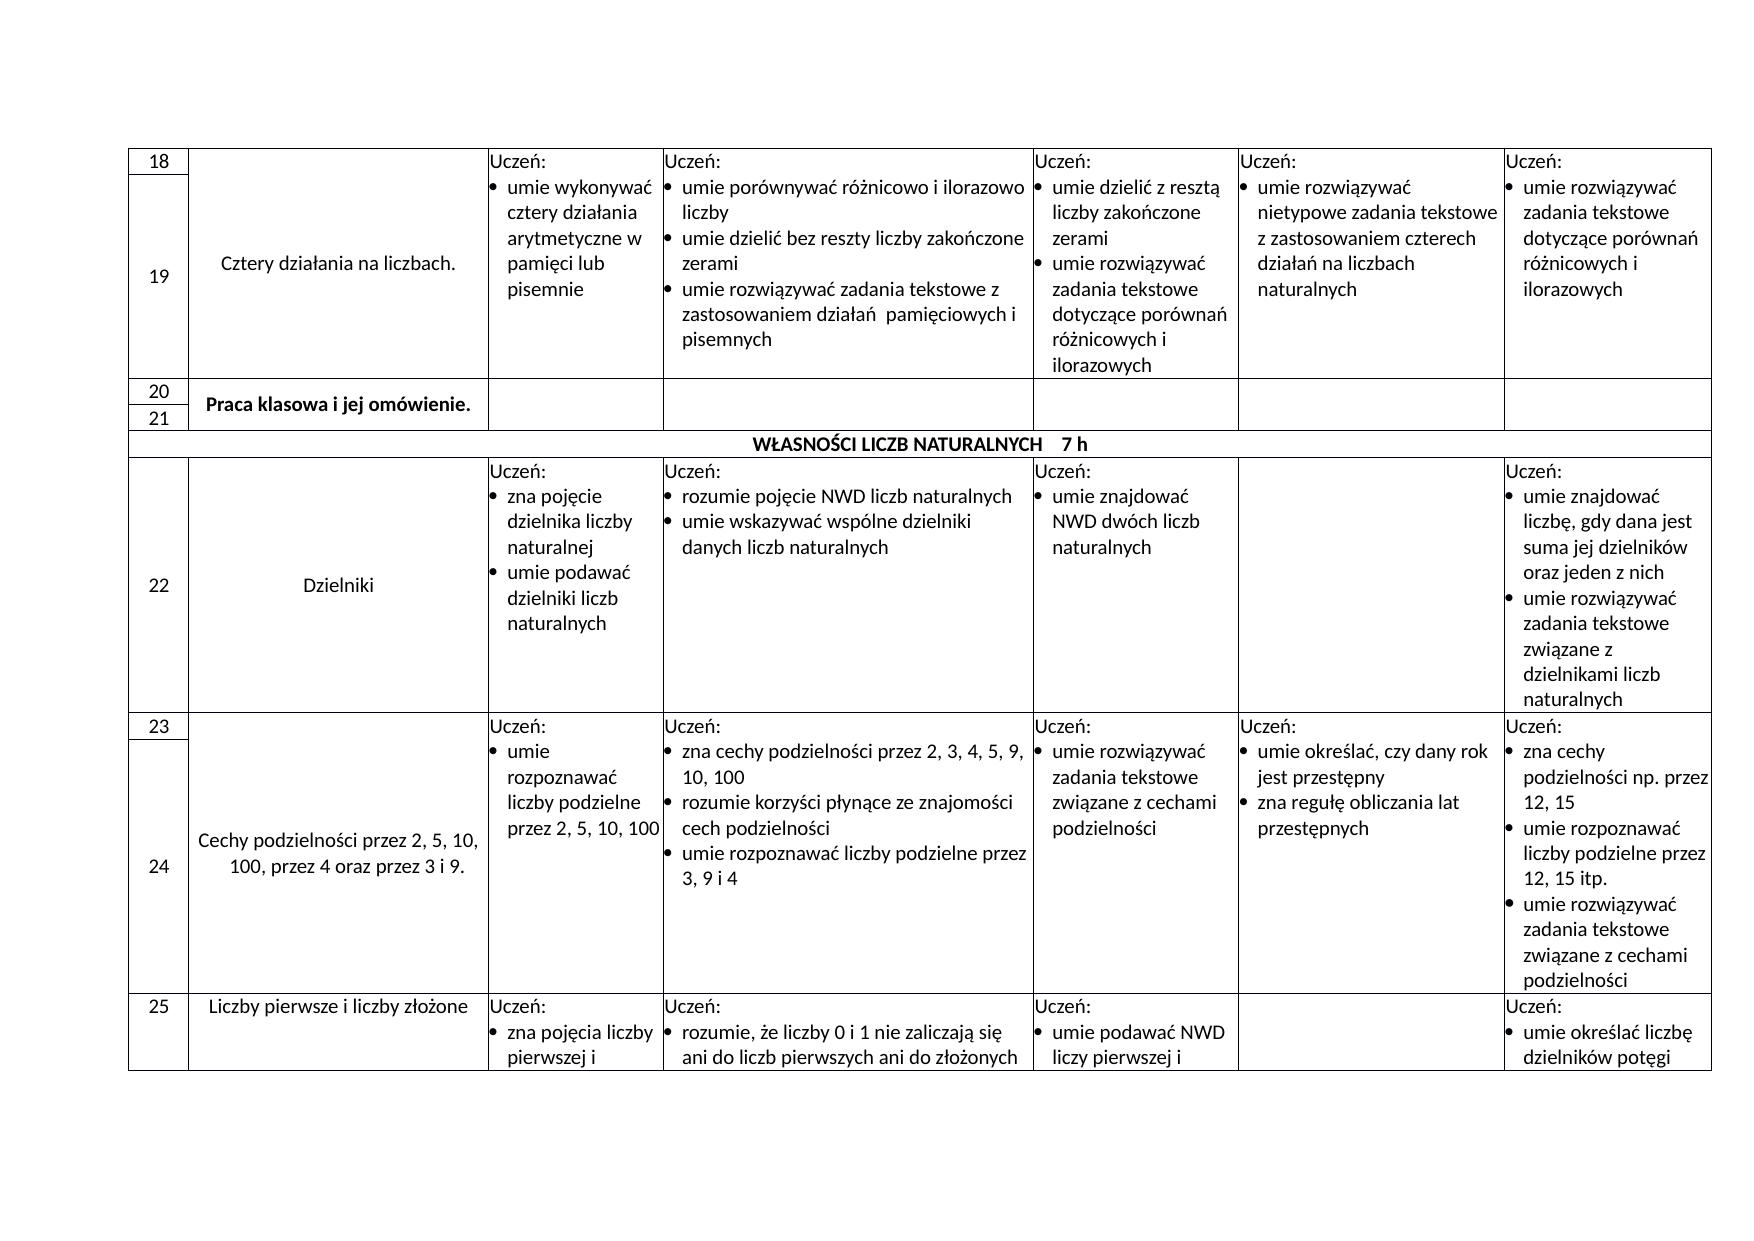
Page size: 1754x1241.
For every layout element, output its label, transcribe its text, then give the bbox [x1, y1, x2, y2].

table_cell WŁASNOŚCI LICZB NATURALNYCH 7 h [129, 431, 1711, 457]
table_cell Uczeń: umie rozpoznawać liczby podzielne przez 2, 5, 10, 100 [489, 713, 663, 993]
table_cell Cztery działania na liczbach. [189, 149, 488, 377]
table_cell 25 [129, 994, 188, 1070]
table_cell Uczeń: umie określać liczbę dzielników potęgi [1505, 994, 1711, 1070]
table_cell 24 [129, 740, 188, 993]
table_cell [1239, 994, 1504, 1070]
table_cell Uczeń: umie porównywać różnicowo i ilorazowo liczby umie dzielić bez reszty liczby zakończone zerami umie rozwiązywać zadania tekstowe z zastosowaniem działań pamięciowych i pisemnych [664, 149, 1033, 377]
table_cell [1239, 458, 1504, 712]
table_cell [1505, 379, 1711, 430]
table_cell Uczeń: umie rozwiązywać nietypowe zadania tekstowe z zastosowaniem czterech działań na liczbach naturalnych [1239, 149, 1504, 377]
table_cell Uczeń: zna cechy podzielności np. przez 12, 15 umie rozpoznawać liczby podzielne przez 12, 15 itp. umie rozwiązywać zadania tekstowe związane z cechami podzielności [1505, 713, 1711, 993]
table_cell Uczeń: zna cechy podzielności przez 2, 3, 4, 5, 9, 10, 100 rozumie korzyści płynące ze znajomości cech podzielności umie rozpoznawać liczby podzielne przez 3, 9 i 4 [664, 713, 1033, 993]
table_cell Uczeń: umie podawać NWD liczy pierwszej i złożonej umie rozwiązywać zadania tekstowe związane z liczbami pierwszymi i złożonymi [1034, 994, 1238, 1070]
table_cell Uczeń: umie określać, czy dany rok jest przestępny zna regułę obliczania lat przestępnych [1239, 713, 1504, 993]
table_cell Liczby pierwsze i liczby złożone [189, 994, 488, 1070]
table_cell Uczeń: rozumie, że liczby 0 i 1 nie zaliczają się ani do liczb pierwszych ani do złożonych umie określać, czy dana liczba jest pierwsza czy złożona umie wskazywać liczby pierwsze i złożone [664, 994, 1033, 1070]
table_cell Uczeń: zna pojęcia liczby pierwszej i [489, 994, 663, 1070]
table_cell Praca klasowa i jej omówienie. [189, 379, 488, 430]
table_cell Uczeń: umie wykonywać cztery działania arytmetyczne w pamięci lub pisemnie [489, 149, 663, 377]
table_cell Uczeń: umie rozwiązywać zadania tekstowe dotyczące porównań różnicowych i ilorazowych [1505, 149, 1711, 377]
table_cell Uczeń: rozumie pojęcie NWD liczb naturalnych umie wskazywać wspólne dzielniki danych liczb naturalnych [664, 458, 1033, 712]
table_cell Uczeń: umie rozwiązywać zadania tekstowe związane z cechami podzielności [1034, 713, 1238, 993]
table_cell 18 [129, 149, 188, 174]
table_cell Dzielniki [189, 458, 488, 712]
table_cell [664, 379, 1033, 430]
table_cell [1239, 379, 1504, 430]
table_cell 22 [129, 458, 188, 712]
table_cell 20 [129, 379, 188, 404]
table_cell [489, 379, 663, 430]
table_cell 21 [129, 405, 188, 430]
table_cell Uczeń: zna pojęcie dzielnika liczby naturalnej umie podawać dzielniki liczb naturalnych [489, 458, 663, 712]
table_cell 19 [129, 175, 188, 377]
table_cell Uczeń: umie znajdować NWD dwóch liczb naturalnych [1034, 458, 1238, 712]
table_cell 23 [129, 713, 188, 738]
table_cell [1034, 379, 1238, 430]
table_cell Cechy podzielności przez 2, 5, 10, 100, przez 4 oraz przez 3 i 9. [189, 713, 488, 993]
table_cell Uczeń: umie znajdować liczbę, gdy dana jest suma jej dzielników oraz jeden z nich umie rozwiązywać zadania tekstowe związane z dzielnikami liczb naturalnych [1505, 458, 1711, 712]
table_cell Uczeń: umie dzielić z resztą liczby zakończone zerami umie rozwiązywać zadania tekstowe dotyczące porównań różnicowych i ilorazowych [1034, 149, 1238, 377]
